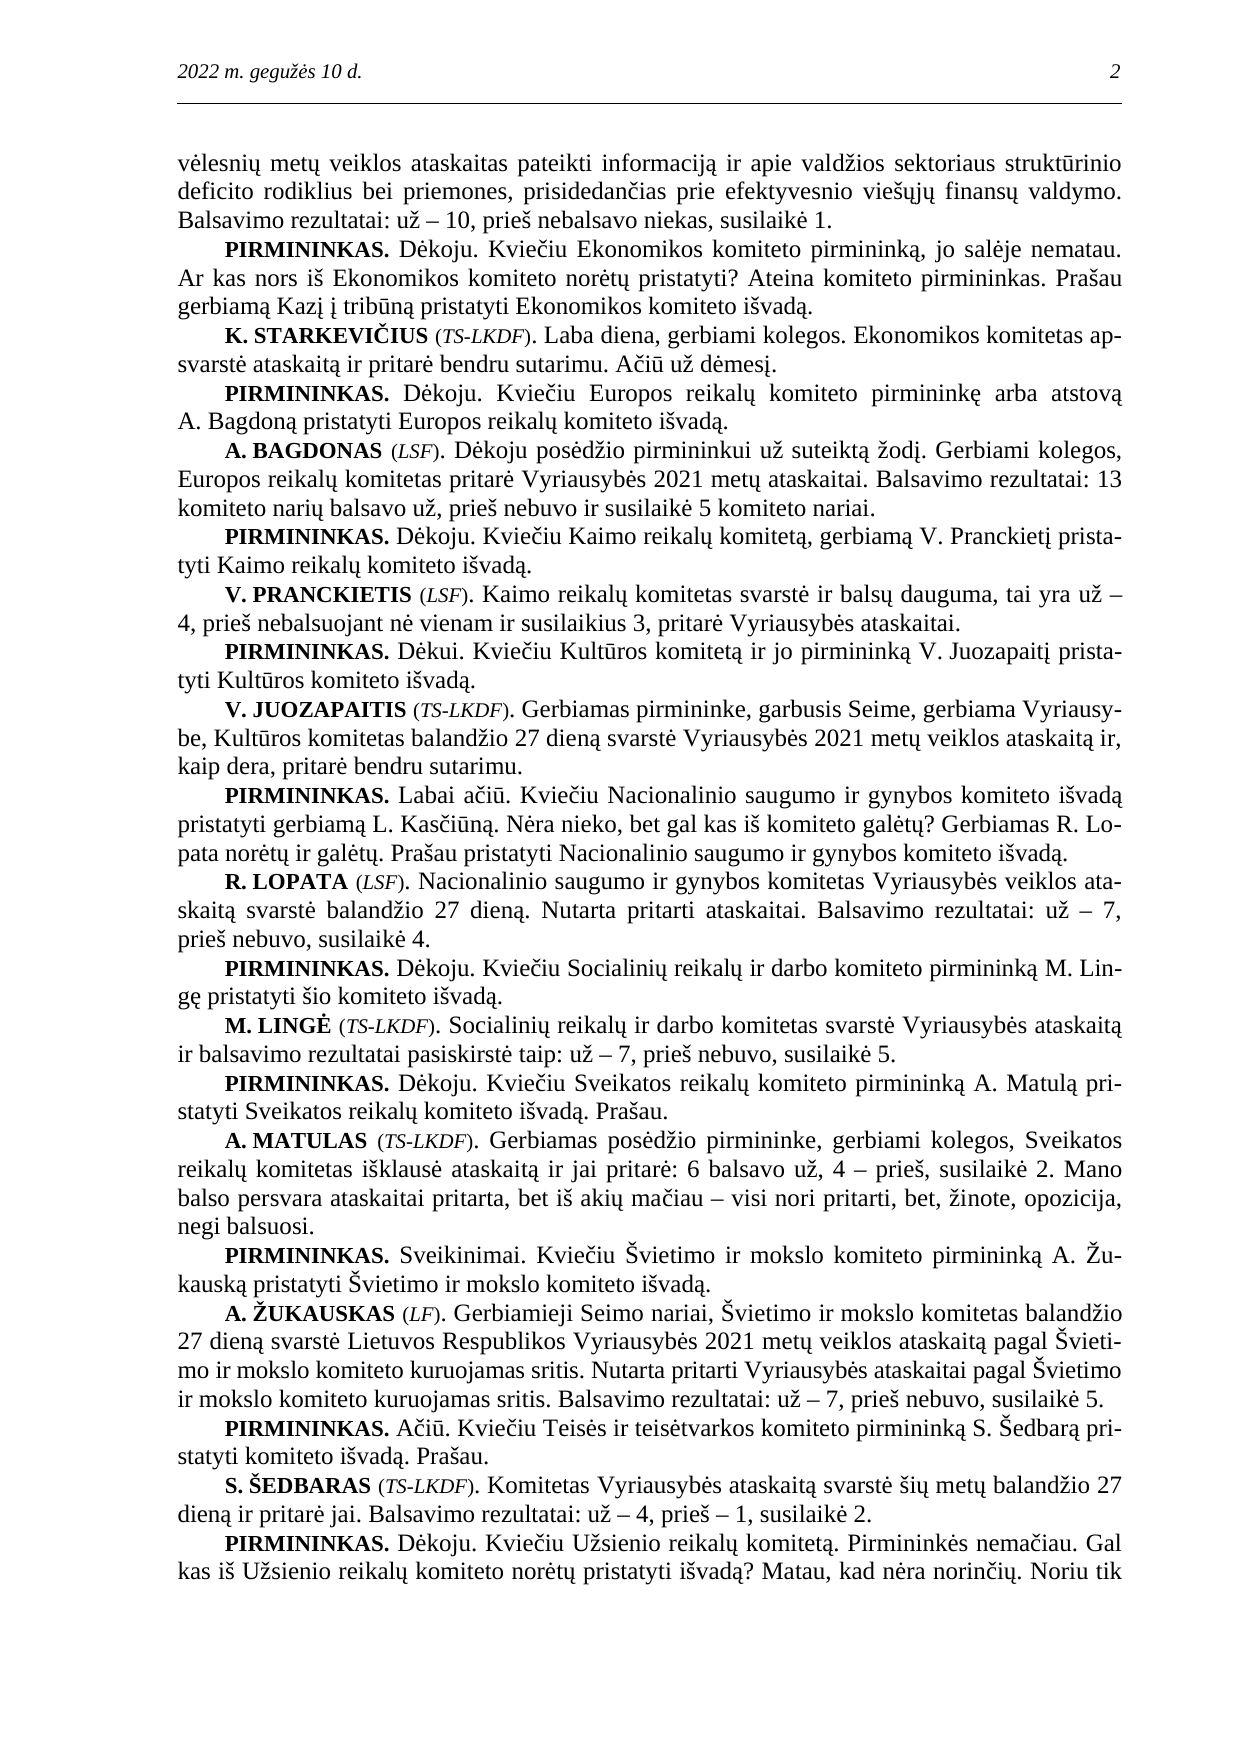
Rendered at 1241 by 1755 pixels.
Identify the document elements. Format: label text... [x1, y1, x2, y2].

text A. ŽUKAUSKAS (LF). Ger­bia­mie­ji Sei­mo na­riai, Švie­ti­mo ir moks­lo ko­mi­te­tas ba­lan­džio 27 die­ną svars­tė Lie­tu­vos Res­pub­li­kos Vy­riau­sy­bės 2021 me­tų veik­los ata­skai­tą pa­gal Švie­ti­mo ir moks­lo ko­mi­te­to ku­ruo­ja­mas sri­tis. Nu­tar­ta pri­tar­ti Vy­riau­sy­bės ata­skai­tai pa­gal Švie­ti­mo ir moks­lo ko­mi­te­to ku­ruo­ja­mas sri­tis. Bal­sa­vi­mo re­zul­ta­tai: už – 7, prieš ne­bu­vo, su­si­lai­kė 5. [177, 1298, 1122, 1413]
text PIRMININKAS. Svei­ki­ni­mai. Kvie­čiu Švie­ti­mo ir moks­lo ko­mi­te­to pir­mi­nin­ką A. Žu­kaus­ką pri­sta­ty­ti Švie­ti­mo ir moks­lo ko­mi­te­to iš­va­dą. [177, 1240, 1122, 1298]
text PIRMININKAS. Dė­ko­ju. Kvie­čiu Kai­mo rei­ka­lų ko­mi­te­tą, ger­bia­mą V. Pranc­kie­tį pri­sta­ty­ti Kai­mo rei­ka­lų ko­mi­te­to iš­va­dą. [177, 521, 1122, 579]
text M. LINGĖ (TS-LKDF). So­cia­li­nių rei­ka­lų ir dar­bo ko­mi­te­tas svars­tė Vy­riau­sy­bės ata­skai­tą ir bal­sa­vi­mo re­zul­ta­tai pa­si­skirs­tė taip: už – 7, prieš ne­bu­vo, su­si­lai­kė 5. [177, 1010, 1122, 1068]
text A. MATULAS (TS-LKDF). Ger­bia­mas po­sė­džio pir­mi­nin­ke, ger­bia­mi ko­le­gos, Svei­ka­tos rei­ka­lų ko­mi­te­tas iš­klau­sė ata­skai­tą ir jai pri­ta­rė: 6 bal­sa­vo už, 4 – prieš, su­si­lai­kė 2. Ma­no bal­so per­sva­ra ata­skai­tai pri­tar­ta, bet iš akių ma­čiau – vi­si no­ri pri­tar­ti, bet, ži­no­te, opo­zi­ci­ja, ne­gi bal­suo­si. [177, 1125, 1122, 1240]
text K. STARKEVIČIUS (TS-LKDF). La­ba die­na, ger­bia­mi ko­le­gos. Eko­no­mi­kos ko­mi­te­tas ap­svars­tė ata­skai­tą ir pri­ta­rė ben­dru su­ta­ri­mu. Ačiū už dė­me­sį. [177, 320, 1122, 378]
text V. PRANCKIETIS (LSF). Kai­mo rei­ka­lų ko­mi­te­tas svars­tė ir bal­sų dau­gu­ma, tai yra už – 4, prieš ne­bal­suo­jant nė vie­nam ir su­si­lai­kius 3, pri­ta­rė Vy­riau­sy­bės ata­skai­tai. [177, 579, 1122, 636]
text R. LOPATA (LSF). Na­cio­na­li­nio sau­gu­mo ir gy­ny­bos ko­mi­te­tas Vy­riau­sy­bės veik­los ata­skai­tą svars­tė ba­lan­džio 27 die­ną. Nu­tar­ta pri­tar­ti ata­skai­tai. Bal­sa­vi­mo re­zul­ta­tai: už – 7, prieš ne­bu­vo, su­si­lai­kė 4. [177, 866, 1122, 953]
text PIRMININKAS. La­bai ačiū. Kvie­čiu Na­cio­na­li­nio sau­gu­mo ir gy­ny­bos ko­mi­te­to iš­va­dą pri­sta­ty­ti ger­bia­mą L. Kas­čiū­ną. Nė­ra nie­ko, bet gal kas iš ko­mi­te­to ga­lė­tų? Ger­bia­mas R. Lo­pa­ta no­rė­tų ir ga­lė­tų. Pra­šau pri­sta­ty­ti Na­cio­na­li­nio sau­gu­mo ir gy­ny­bos ko­mi­te­to iš­va­dą. [177, 780, 1122, 866]
text PIRMININKAS. Dė­kui. Kvie­čiu Kul­tū­ros ko­mi­te­tą ir jo pir­mi­nin­ką V. Juo­za­pai­tį pri­sta­ty­ti Kul­tū­ros ko­mi­te­to iš­va­dą. [177, 636, 1122, 694]
text vė­les­nių me­tų veik­los ata­skai­tas pa­teik­ti in­for­ma­ci­ją ir apie val­džios sek­to­riaus struk­tū­ri­nio de­fi­ci­to ro­dik­lius bei prie­mo­nes, pri­si­de­dan­čias prie efek­ty­ves­nio vie­šų­jų fi­nan­sų val­dy­mo. Bal­sa­vi­mo re­zul­ta­tai: už – 10, prieš ne­bal­sa­vo nie­kas, su­si­lai­kė 1. [177, 148, 1122, 234]
text PIRMININKAS. Dė­ko­ju. Kvie­čiu So­cia­li­nių rei­ka­lų ir dar­bo ko­mi­te­to pir­mi­nin­ką M. Lin­gę pri­sta­ty­ti šio ko­mi­te­to iš­va­dą. [177, 953, 1122, 1010]
text PIRMININKAS. Dė­ko­ju. Kvie­čiu Eu­ro­pos rei­ka­lų ko­mi­te­to pir­mi­nin­kę ar­ba at­sto­vą A. Bag­do­ną pri­sta­ty­ti Eu­ro­pos rei­ka­lų ko­mi­te­to iš­va­dą. [177, 378, 1122, 435]
text S. ŠEDBARAS (TS-LKDF). Ko­mi­te­tas Vy­riau­sy­bės ata­skai­tą svars­tė šių me­tų ba­lan­džio 27 die­ną ir pri­ta­rė jai. Bal­sa­vi­mo re­zul­ta­tai: už – 4, prieš – 1, su­si­lai­kė 2. [177, 1470, 1122, 1528]
text PIRMININKAS. Ačiū. Kvie­čiu Tei­sės ir tei­sėt­var­kos ko­mi­te­to pir­mi­nin­ką S. Šed­ba­rą pri­sta­ty­ti ko­mi­te­to iš­va­dą. Pra­šau. [177, 1413, 1122, 1470]
text V. JUOZAPAITIS (TS-LKDF). Ger­bia­mas pir­mi­nin­ke, gar­bu­sis Sei­me, ger­bia­ma Vy­riau­sy­be, Kul­tū­ros ko­mi­te­tas ba­lan­džio 27 die­ną svars­tė Vy­riau­sy­bės 2021 me­tų veik­los ata­skai­tą ir, kaip de­ra, pri­ta­rė ben­dru su­ta­ri­mu. [177, 694, 1122, 780]
text PIRMININKAS. Dė­ko­ju. Kvie­čiu Už­sie­nio rei­ka­lų ko­mi­te­tą. Pir­mi­nin­kės ne­ma­čiau. Gal kas iš Už­sie­nio rei­ka­lų ko­mi­te­to no­rė­tų pri­sta­ty­ti iš­va­dą? Ma­tau, kad nė­ra no­rin­čių. No­riu tik [177, 1528, 1122, 1585]
text PIRMININKAS. Dė­ko­ju. Kvie­čiu Svei­ka­tos rei­ka­lų ko­mi­te­to pir­mi­nin­ką A. Ma­tu­lą pri­sta­ty­ti Svei­ka­tos rei­ka­lų ko­mi­te­to iš­va­dą. Pra­šau. [177, 1068, 1122, 1125]
text A. BAGDONAS (LSF). Dė­ko­ju po­sė­džio pir­mi­nin­kui už su­teik­tą žo­dį. Ger­bia­mi ko­le­gos, Eu­ro­pos rei­ka­lų ko­mi­te­tas pri­ta­rė Vy­riau­sy­bės 2021 me­tų ata­skai­tai. Bal­sa­vi­mo re­zul­ta­tai: 13 ko­mi­te­to na­rių bal­sa­vo už, prieš ne­bu­vo ir su­si­lai­kė 5 ko­mi­te­to na­riai. [177, 435, 1122, 521]
text PIRMININKAS. Dė­ko­ju. Kvie­čiu Eko­no­mi­kos ko­mi­te­to pir­mi­nin­ką, jo sa­lė­je ne­ma­tau. Ar kas nors iš Eko­no­mi­kos ko­mi­te­to no­rė­tų pri­sta­ty­ti? At­ei­na ko­mi­te­to pir­mi­nin­kas. Pra­šau ger­bia­mą Ka­zį į tri­bū­ną pri­sta­ty­ti Eko­no­mi­kos ko­mi­te­to iš­va­dą. [177, 234, 1122, 320]
